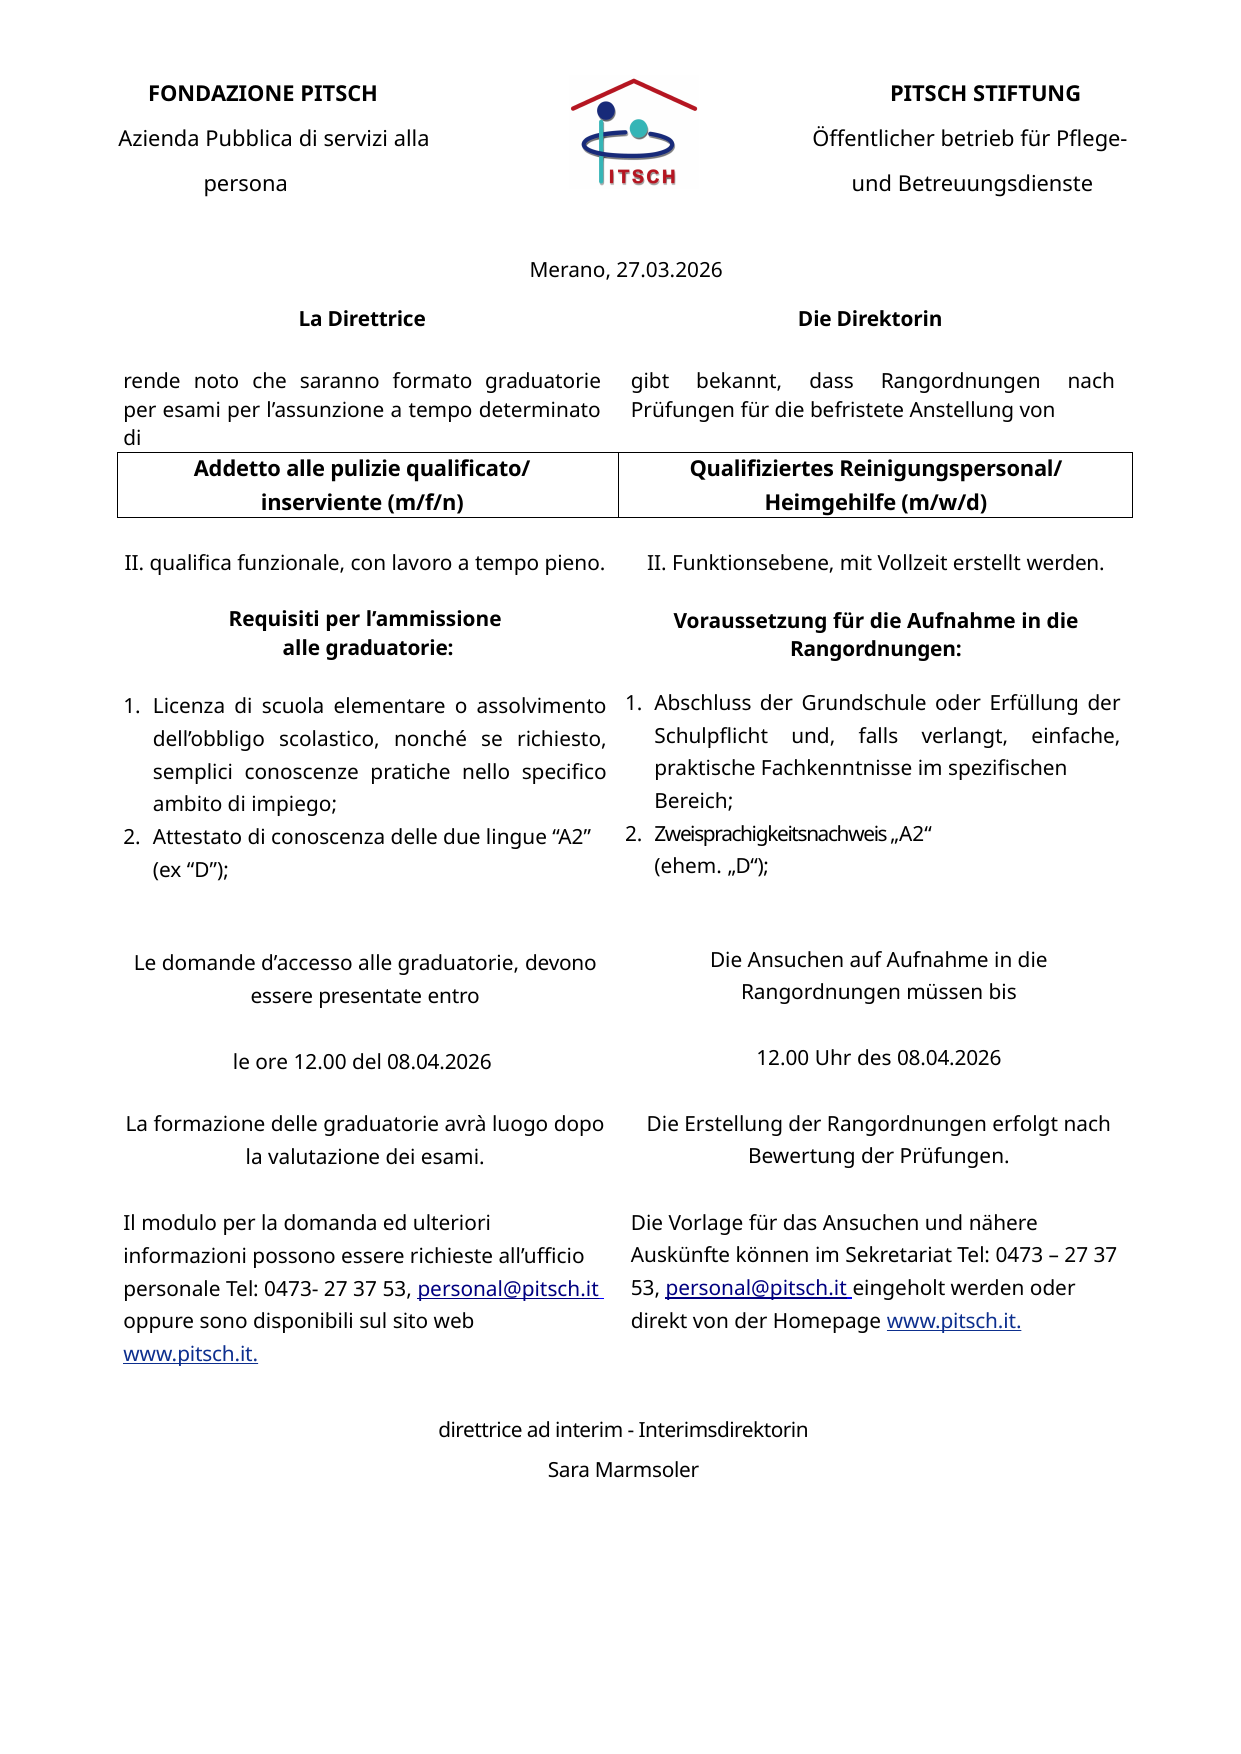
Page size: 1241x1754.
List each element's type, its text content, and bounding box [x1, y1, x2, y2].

table_cell II. Funktionsebene, mit Vollzeit erstellt werden. Voraussetzung für die Aufnahme in die Rangordnungen: Abschluss der Grundschule oder Erfüllung der Schulpflicht und, falls verlangt, einfache, praktische Fachkenntnisse im spezifischen Bereich; Zweisprachigkeitsnachweis „A2“ (ehem. „D“); Die Ansuchen auf Aufnahme in die Rangordnungen müssen bis 12.00 Uhr des 08.04.2026 Die Erstellung der Rangordnungen erfolgt nach Bewertung der Prüfungen. Die Vorlage für das Ansuchen und nähere Auskünfte können im Sekretariat Tel: 0473 – 27 37 53, personal@pitsch.it eingeholt werden oder direkt von der Homepage www.pitsch.it. [619, 518, 1133, 1367]
table_cell Qualifiziertes Reinigungspersonal/ Heimgehilfe (m/w/d) [619, 453, 1132, 517]
text Merano, 27.03.2026 [118, 256, 1134, 284]
picture [568, 75, 700, 189]
table_header La Direttrice rende noto che saranno formato graduatorie per esami per l’assunzione a tempo determinato di [117, 300, 619, 452]
text direttrice ad interim - Interimsdirektorin [124, 1417, 1128, 1443]
table_header Die Direktorin gibt bekannt, dass Rangordnungen nach Prüfungen für die befristete Anstellung von [619, 300, 1133, 452]
table_cell Addetto alle pulizie qualificato/ inserviente (m/f/n) [118, 453, 618, 517]
table_cell II. qualifica funzionale, con lavoro a tempo pieno. Requisiti per l’ammissione alle graduatorie: Licenza di scuola elementare o assolvimento dell’obbligo scolastico, nonché se richiesto, semplici conoscenze pratiche nello specifico ambito di impiego; Attestato di conoscenza delle due lingue “A2” (ex “D”); Le domande d’accesso alle graduatorie, devono essere presentate entro le ore 12.00 del 08.04.2026 La formazione delle graduatorie avrà luogo dopo la valutazione dei esami. Il modulo per la domanda ed ulteriori informazioni possono essere richieste all’ufficio personale Tel: 0473- 27 37 53, personal@pitsch.it oppure sono disponibili sul sito web www.pitsch.it. [117, 518, 619, 1367]
text Sara Marmsoler [124, 1457, 1128, 1482]
